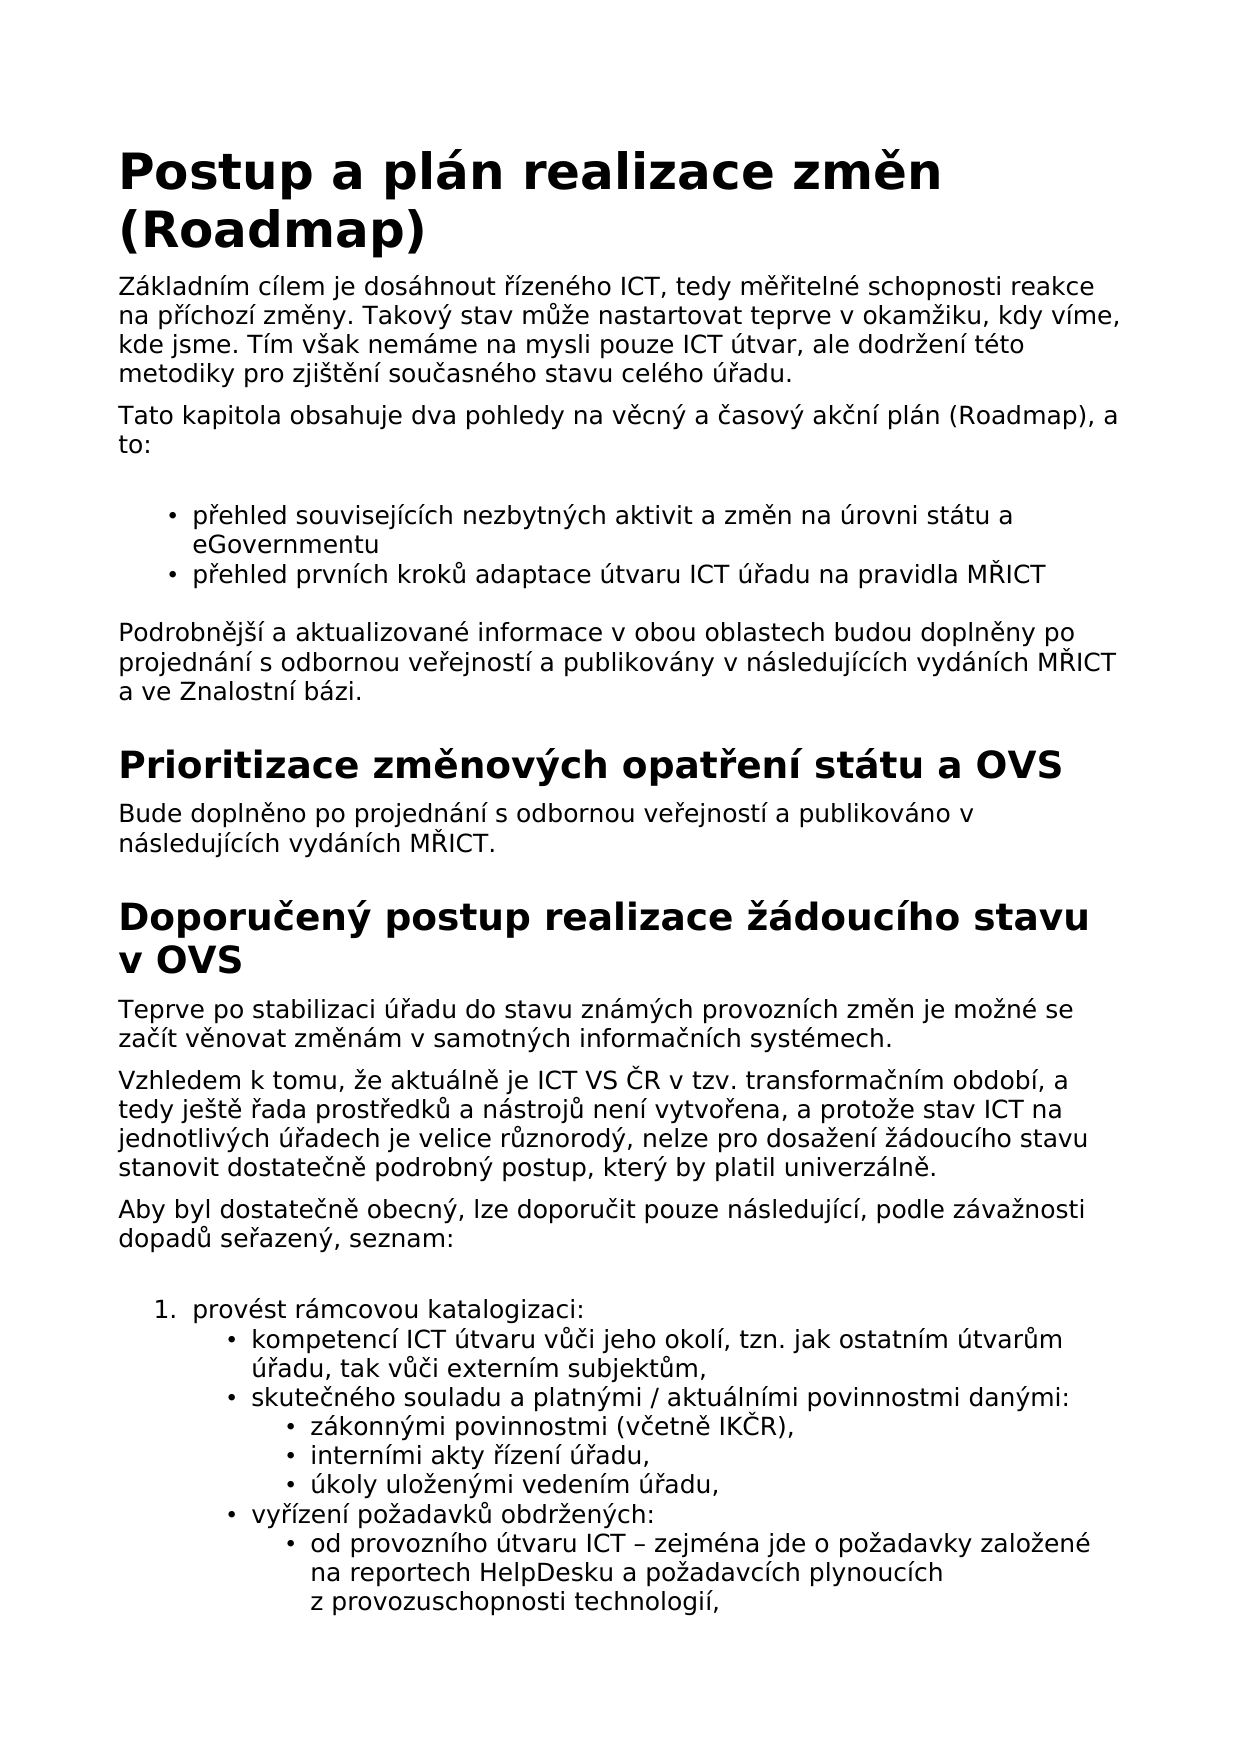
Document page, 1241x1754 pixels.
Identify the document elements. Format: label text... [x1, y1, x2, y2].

text Aby byl dostatečně obecný, lze doporučit pouze následující, podle závažnosti dopadů seřazený, seznam: [118, 1195, 1122, 1254]
list kompetencí ICT útvaru vůči jeho okolí, tzn. jak ostatním útvarům úřadu, tak vůči externím subjektům, [236, 1325, 1122, 1383]
list interními akty řízení úřadu, [295, 1441, 1122, 1471]
list provést rámcovou katalogizaci: [177, 1296, 1122, 1325]
text Tato kapitola obsahuje dva pohledy na věcný a časový akční plán (Roadmap), a to: [118, 401, 1122, 459]
list úkoly uloženými vedením úřadu, [295, 1471, 1122, 1500]
subtitle Doporučený postup realizace žádoucího stavu v OVS [118, 896, 1122, 983]
list skutečného souladu a platnými / aktuálními povinnostmi danými: [236, 1383, 1122, 1412]
text Základním cílem je dosáhnout řízeného ICT, tedy měřitelné schopnosti reakce na příchozí změny. Takový stav může nastartovat teprve v okamžiku, kdy víme, kde jsme. Tím však nemáme na mysli pouze ICT útvar, ale dodržení této metodiky pro zjištění současného stavu celého úřadu. [118, 272, 1122, 389]
text Vzhledem k tomu, že aktuálně je ICT VS ČR v tzv. transformačním období, a tedy ještě řada prostředků a nástrojů není vytvořena, a protože stav ICT na jednotlivých úřadech je velice různorodý, nelze pro dosažení žádoucího stavu stanovit dostatečně podrobný postup, který by platil univerzálně. [118, 1066, 1122, 1183]
subtitle Prioritizace změnových opatření státu a OVS [118, 743, 1122, 787]
text Podrobnější a aktualizované informace v obou oblastech budou doplněny po projednání s odbornou veřejností a publikovány v následujících vydáních MŘICT a ve Znalostní bázi. [118, 618, 1122, 706]
list zákonnými povinnostmi (včetně IKČR), [295, 1412, 1122, 1441]
subtitle Postup a plán realizace změn (Roadmap) [118, 143, 1122, 259]
list vyřízení požadavků obdržených: [236, 1500, 1122, 1529]
list přehled souvisejících nezbytných aktivit a změn na úrovni státu a eGovernmentu [177, 502, 1122, 560]
list od provozního útvaru ICT – zejména jde o požadavky založené na reportech HelpDesku a požadavcích plynoucích z provozuschopnosti technologií, [295, 1529, 1122, 1616]
text Bude doplněno po projednání s odbornou veřejností a publikováno v následujících vydáních MŘICT. [118, 800, 1122, 858]
text Teprve po stabilizaci úřadu do stavu známých provozních změn je možné se začít věnovat změnám v samotných informačních systémech. [118, 995, 1122, 1054]
list přehled prvních kroků adaptace útvaru ICT úřadu na pravidla MŘICT [177, 560, 1122, 589]
